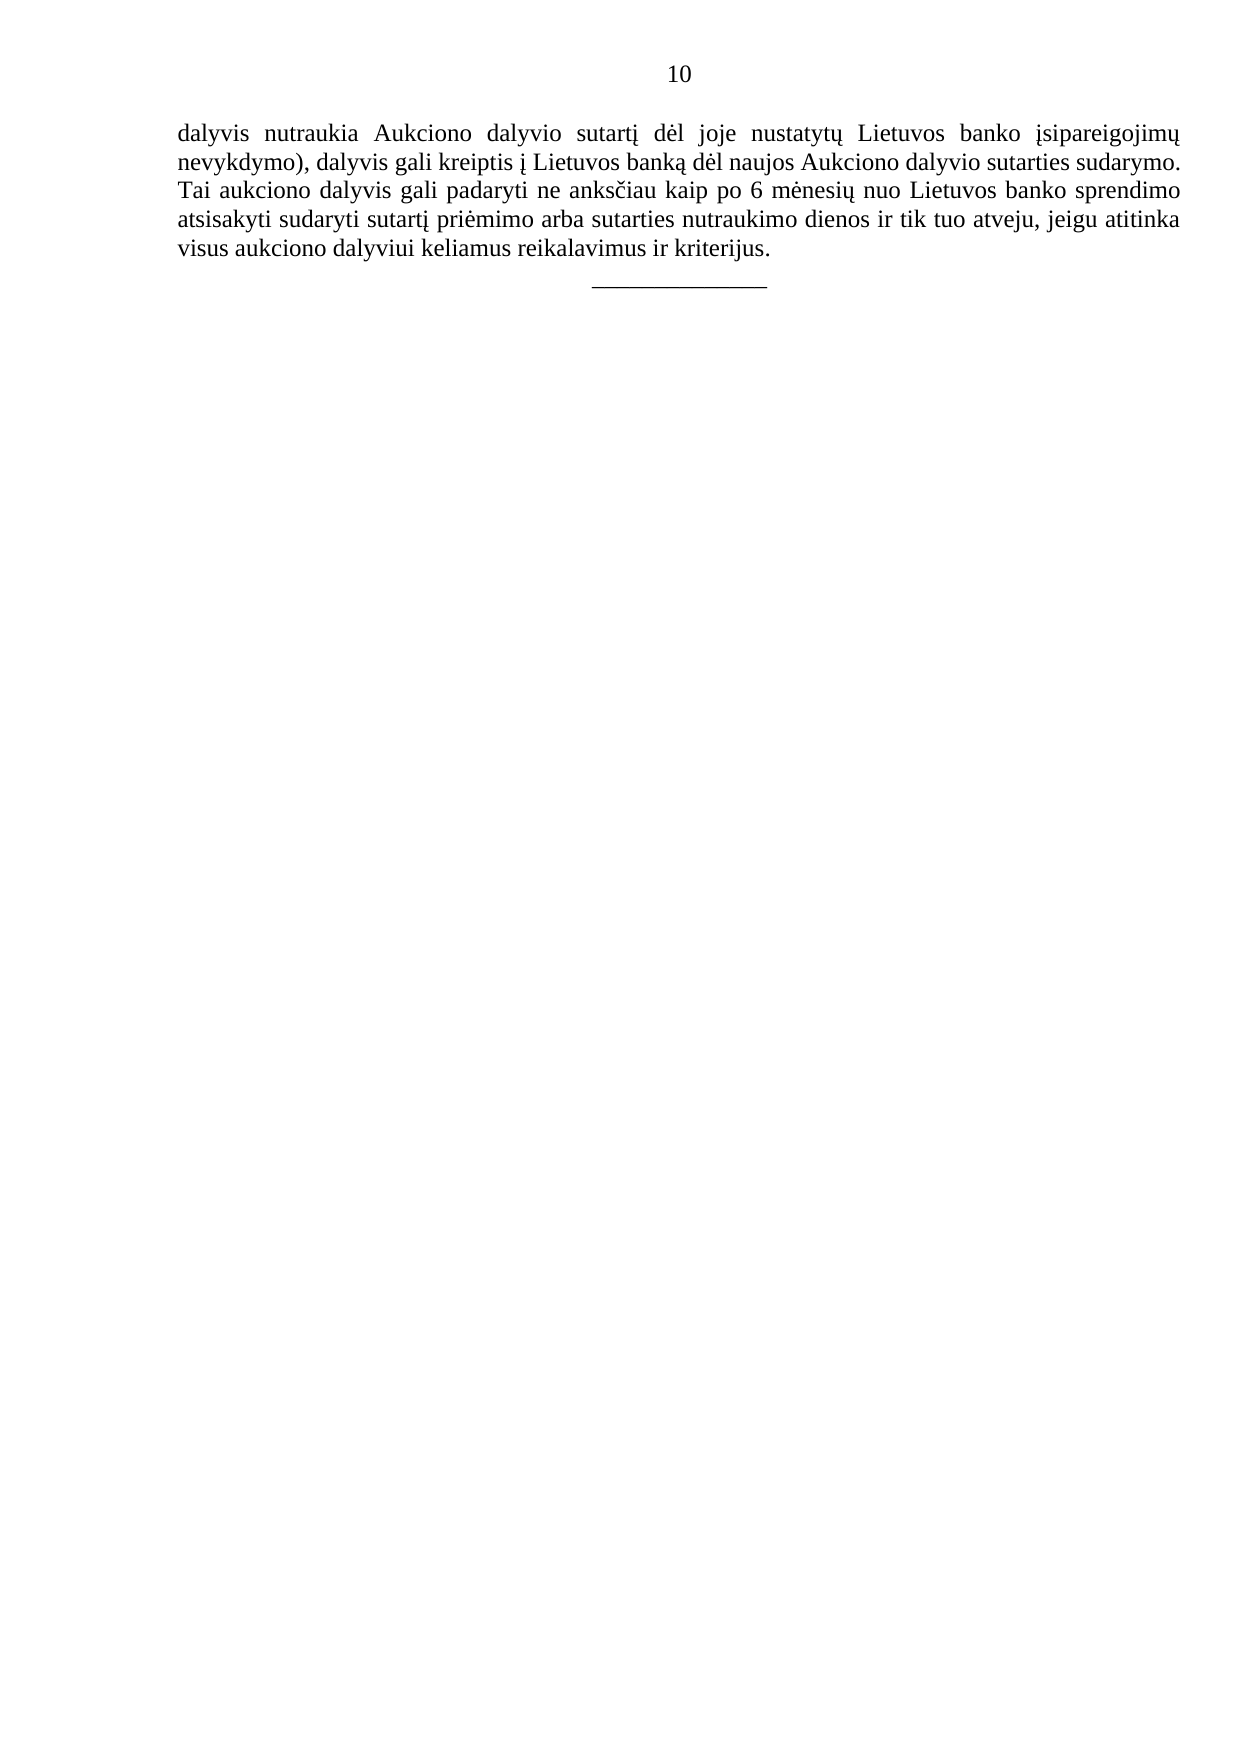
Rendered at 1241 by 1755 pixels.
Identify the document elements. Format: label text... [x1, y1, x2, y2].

text ______________ [177, 262, 1181, 291]
text dalyvis nutraukia Aukciono dalyvio sutartį dėl joje nustatytų Lietuvos banko įsipareigojimų nevykdymo), dalyvis gali kreiptis į Lietuvos banką dėl naujos Aukciono dalyvio sutarties sudarymo. Tai aukciono dalyvis gali padaryti ne anksčiau kaip po 6 mėnesių nuo Lietuvos banko sprendimo atsisakyti sudaryti sutartį priėmimo arba sutarties nutraukimo dienos ir tik tuo atveju, jeigu atitinka visus aukciono dalyviui keliamus reikalavimus ir kriterijus. [177, 118, 1181, 262]
